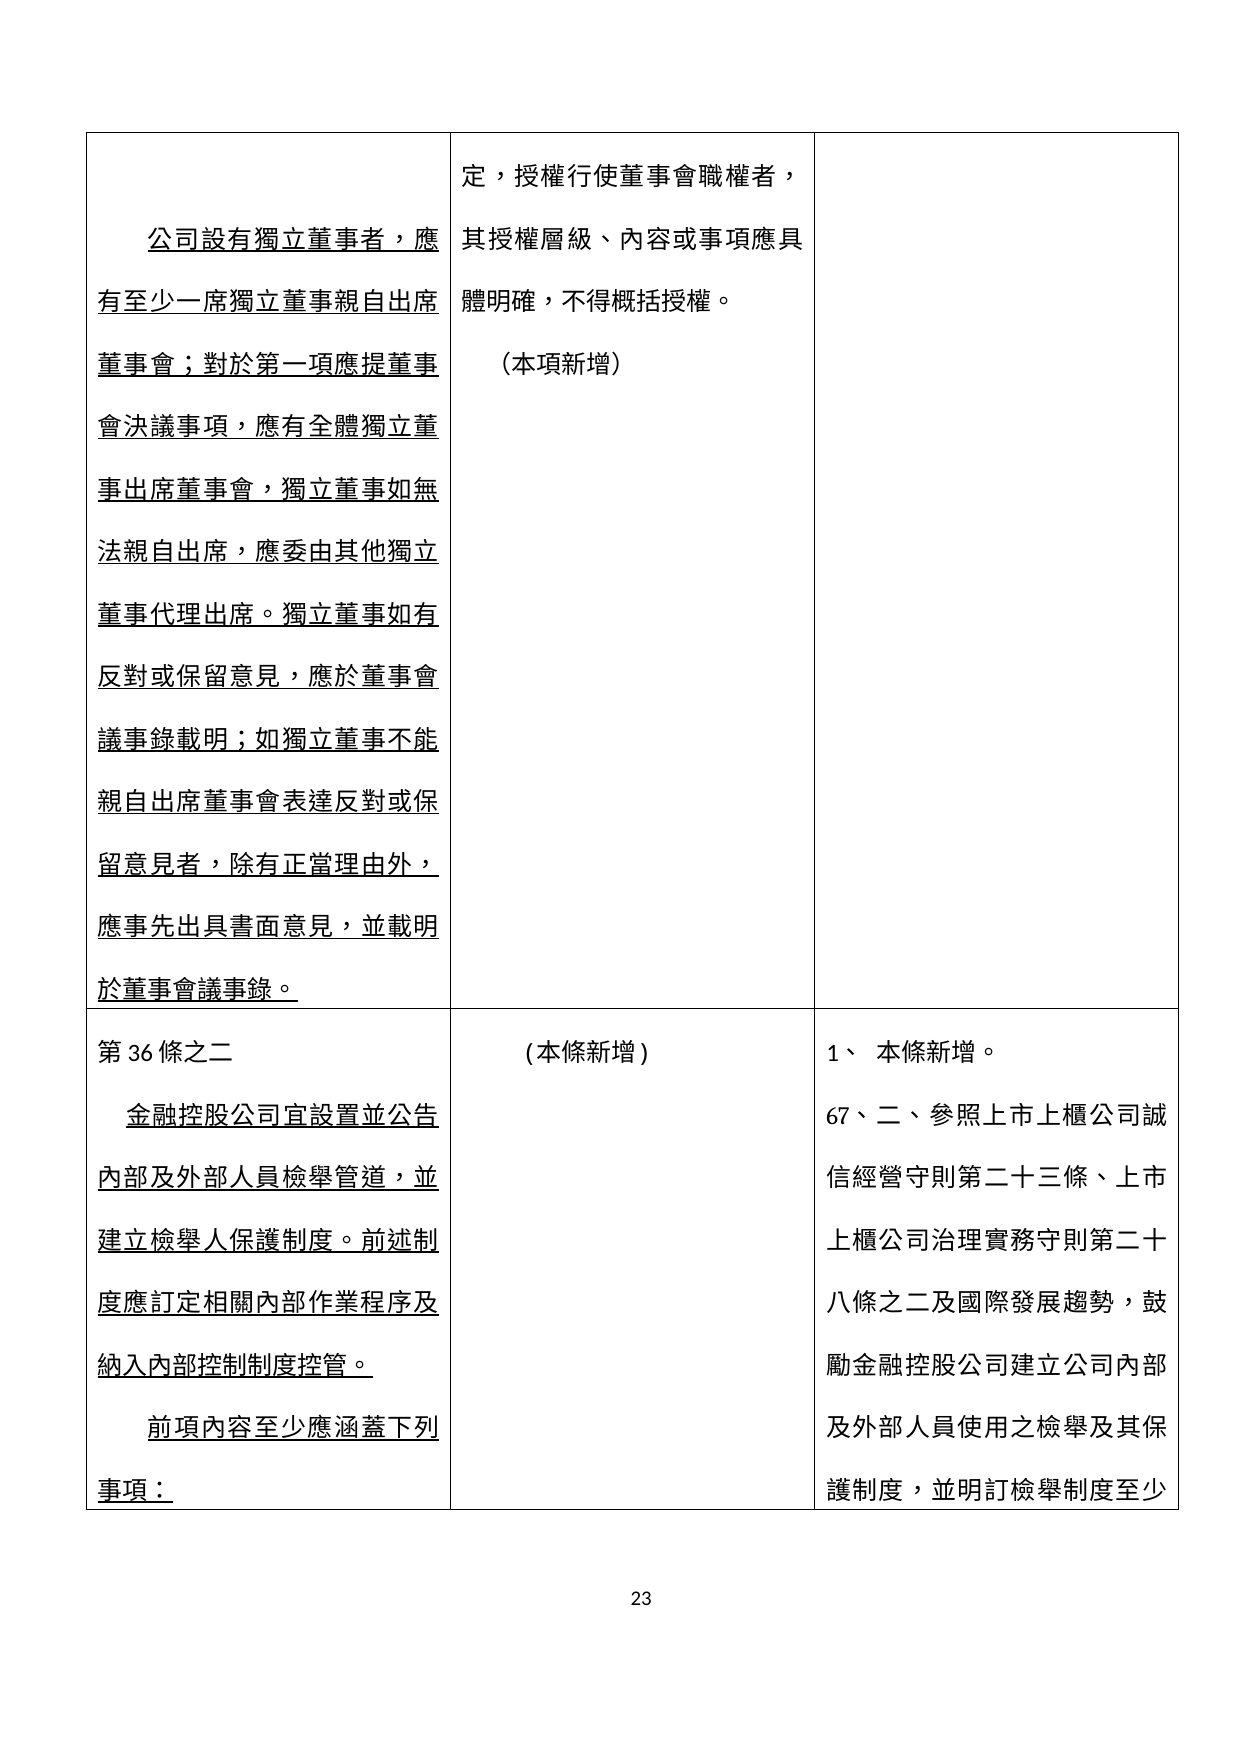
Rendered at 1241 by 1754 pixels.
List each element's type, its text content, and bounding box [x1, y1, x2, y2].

table_cell 本條新增。 二、參照上市上櫃公司誠信經營守則第二十三條、上市上櫃公司治理實務守則第二十八條之二及國際發展趨勢，鼓勵金融控股公司建立公司內部及外部人員使用之檢舉及其保護制度，並明訂檢舉制度至少 [815, 1009, 1178, 1509]
table_cell 第34條之2 金融控股公司對於下列事項應提董事會討論： 公司之營運計畫。 年度財務報告及半年度財務報告。 依證券交易法第十四條之一規定訂定或修正內部控制制度，及內部控制制度有效性之考核。 依證券交易法第三十六條之一規定訂定或修正取得或處分資產、從事衍生性商品交易、資金貸與他人、為他人背書或提供保證之重大財務業務行為之處理程序。 募集、發行或私募具有股權性質之有價證券。 財務、會計、風險管理、法令遵循及內部稽核主管之任免。 經理人之績效考核標準及酬金標準，及董事之酬金結構與制度。 對關係人之捐贈或對非關係人之重大捐贈。但因重大天然災害所為急難救助之公益性質捐贈，得提下次董事會追認。 依證券交易法第十四條之三、其他依法令或章程規定應由股東會決議或提董事會之事項或主管機關規定之重大事項。 （同現行條文） 公司設有獨立董事者，應有至少一席獨立董事親自出席董事會；對於第一項應提董事會決議事項，應有全體獨立董事出席董事會，獨立董事如無法親自出席，應委由其他獨立董事代理出席。獨立董事如有反對或保留意見，應於董事會議事錄載明；如獨立董事不能親自出席董事會表達反對或保留意見者，除有正當理由外，應事先出具書面意見，並載明於董事會議事錄。 [87, 133, 450, 1008]
table_cell [815, 133, 1178, 1008]
table_cell 第36條之二 金融控股公司宜設置並公告內部及外部人員檢舉管道，並建立檢舉人保護制度。前述制度應訂定相關內部作業程序及納入內部控制制度控管。 前項內容至少應涵蓋下列事項： [87, 1009, 450, 1509]
table_cell 第34條之2 金融控股公司對於下列事項應提董事會討論： 公司之營運計畫。 年度財務報告及半年度財務報告。 依證券交易法第十四條之一規定訂定或修正內部控制制度。 依證券交易法第三十六條之一規定訂定或修正取得或處分資產、從事衍生性商品交易、資金貸與他人、為他人背書或提供保證之重大財務業務行為之處理程序。 募集、發行或私募具有股權性質之有價證券。 財務、會計、風險管理、法令遵循及內部稽核主管之任免。 經理人之績效考核標準及酬金標準，及董事之酬金結構與制度。 （本款新增） 依證券交易法第十四條之三、其他依法令或章程規定應由股東會決議或提董事會之事項或主管機關規定之重大事項。 除第一項應提董事會討論事項外，在董事會休會期間，董事會依法令或公司章程規定，授權行使董事會職權者，其授權層級、內容或事項應具體明確，不得概括授權。 （本項新增） [451, 133, 814, 1008]
table_cell (本條新增) [451, 1009, 814, 1509]
